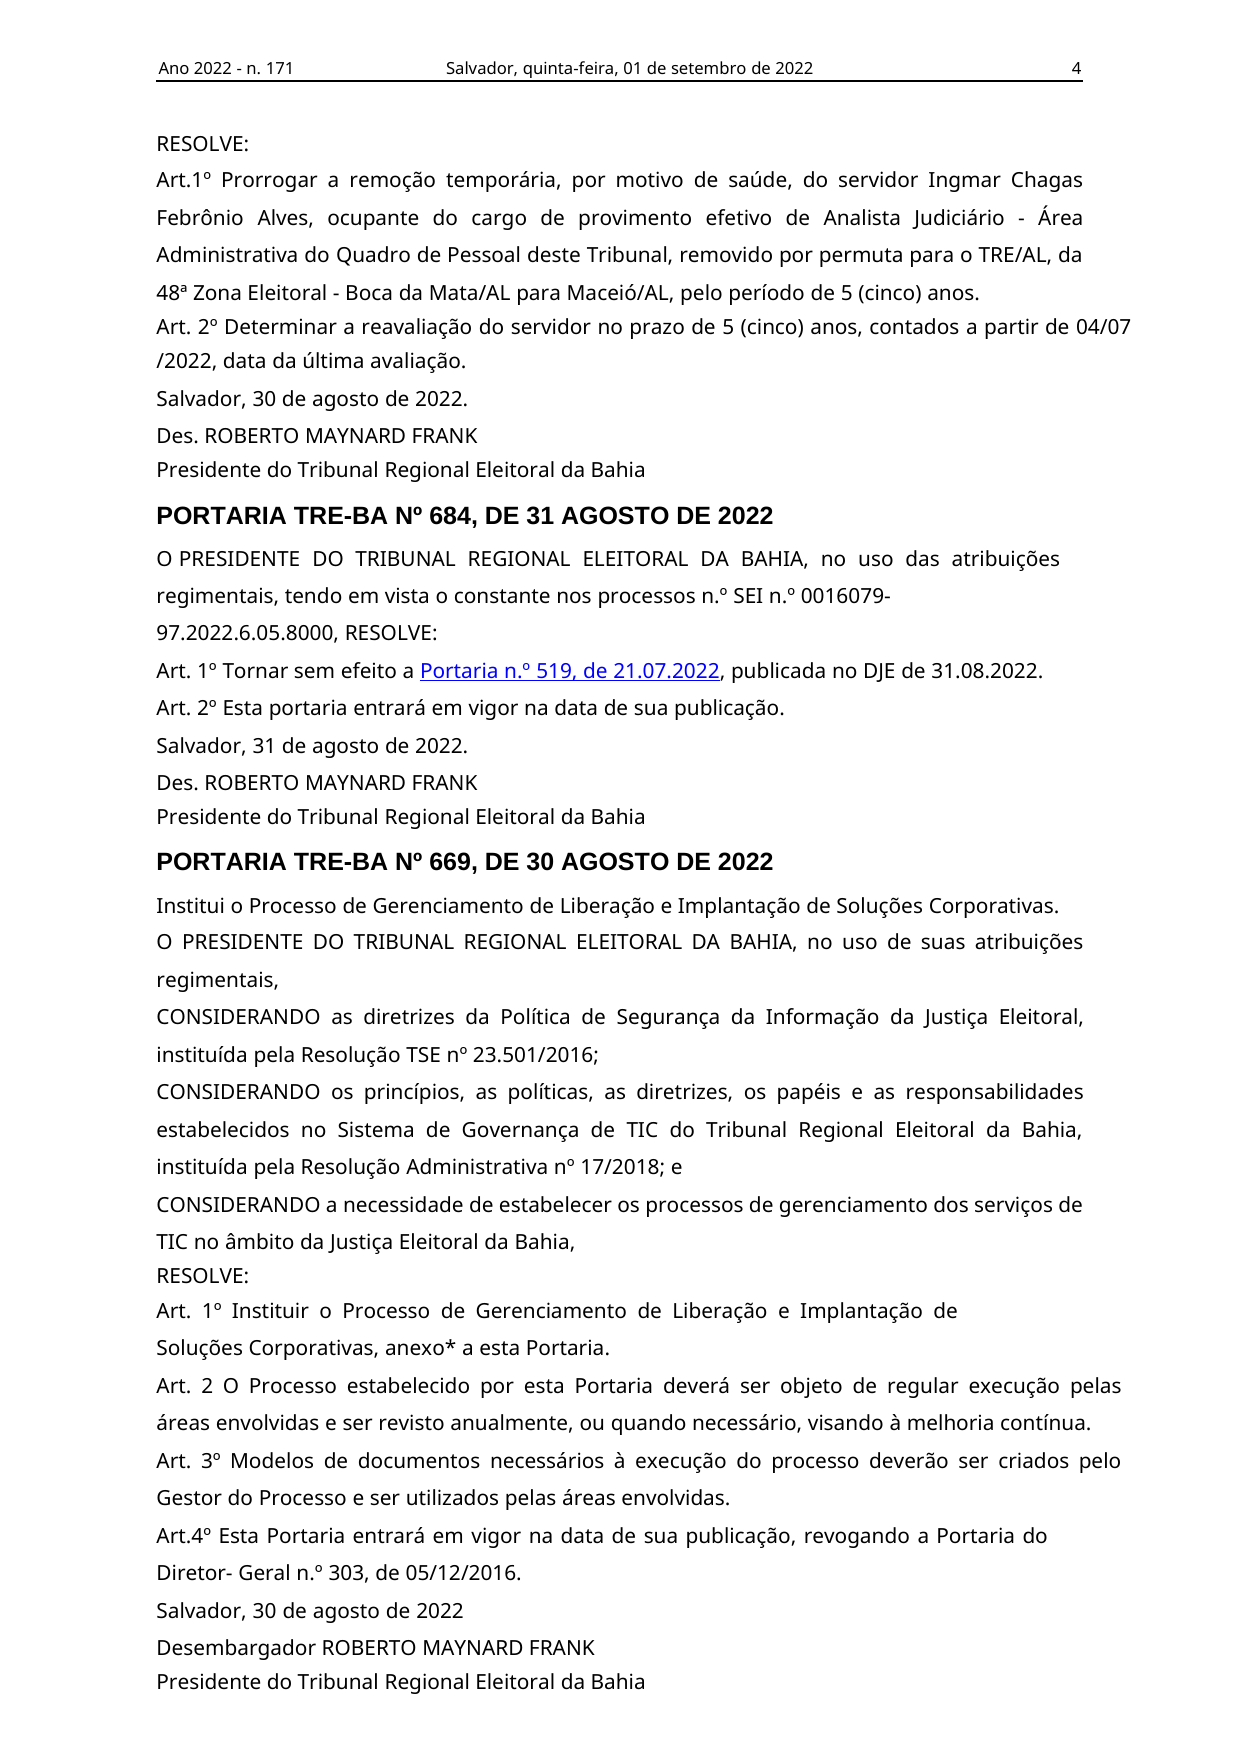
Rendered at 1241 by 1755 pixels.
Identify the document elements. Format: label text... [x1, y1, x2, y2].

text Art. 2º Determinar a reavaliação do servidor no prazo de 5 (cinco) anos, contados a partir de 04/07 [156, 316, 1193, 339]
text Salvador, 30 de agosto de 2022 Desembargador ROBERTO MAYNARD FRANK [156, 1596, 602, 1662]
text O PRESIDENTE DO TRIBUNAL REGIONAL ELEITORAL DA BAHIA, no uso de suas atribuições regimentais, [156, 927, 1084, 993]
text /2022, data da última avaliação. Salvador, 30 de agosto de 2022. Des. ROBERTO MAYNARD FRANK [156, 347, 498, 450]
text CONSIDERANDO as diretrizes da Política de Segurança da Informação da Justiça Eleitoral, instituída pela Resolução TSE nº 23.501/2016; [156, 1002, 1084, 1068]
text Art. 1º Instituir o Processo de Gerenciamento de Liberação e Implantação de Soluções Corporativas, anexo* a esta Portaria. [156, 1296, 1044, 1362]
text Art.4º Esta Portaria entrará em vigor na data de sua publicação, revogando a Portaria do Diretor- Geral n.º 303, de 05/12/2016. [156, 1521, 1126, 1587]
text regimentais, tendo em vista o constante nos processos n.º SEI n.º 0016079-97.2022.6.05.8000, RESOLVE: [156, 581, 1044, 647]
text Art. 1º Tornar sem efeito a Portaria n.º 519, de 21.07.2022, publicada no DJE de 31.08.2022. Art. 2º Esta portaria entrará em vigor na data de sua publicação. [156, 656, 1044, 722]
text CONSIDERANDO a necessidade de estabelecer os processos de gerenciamento dos serviços de TIC no âmbito da Justiça Eleitoral da Bahia, [156, 1190, 1084, 1256]
text Presidente do Tribunal Regional Eleitoral da Bahia [156, 459, 1193, 483]
text O PRESIDENTE DO TRIBUNAL REGIONAL ELEITORAL DA BAHIA, no uso das atribuições [156, 544, 1193, 573]
text RESOLVE: [156, 129, 1193, 158]
text Institui o Processo de Gerenciamento de Liberação e Implantação de Soluções Corporativas. [156, 891, 1193, 919]
subtitle PORTARIA TRE-BA Nº 684, DE 31 AGOSTO DE 2022 [156, 501, 1193, 529]
text Presidente do Tribunal Regional Eleitoral da Bahia [156, 806, 1193, 829]
text Salvador, 31 de agosto de 2022. Des. ROBERTO MAYNARD FRANK [156, 731, 498, 797]
text Presidente do Tribunal Regional Eleitoral da Bahia [156, 1671, 1193, 1694]
text Art.1º Prorrogar a remoção temporária, por motivo de saúde, do servidor Ingmar Chagas Febrônio Alves, ocupante do cargo de provimento efetivo de Analista Judiciário - Área Administrativa do Quadro de Pessoal deste Tribunal, removido por permuta para o TRE/AL, da 48ª Zona Eleitoral - Boca da Mata/AL para Maceió/AL, pelo período de 5 (cinco) anos. [156, 166, 1084, 306]
text RESOLVE: [156, 1265, 1193, 1288]
text Art. 2 O Processo estabelecido por esta Portaria deverá ser objeto de regular execução pelas áreas envolvidas e ser revisto anualmente, ou quando necessário, visando à melhoria contínua. [156, 1371, 1126, 1437]
text CONSIDERANDO os princípios, as políticas, as diretrizes, os papéis e as responsabilidades estabelecidos no Sistema de Governança de TIC do Tribunal Regional Eleitoral da Bahia, instituída pela Resolução Administrativa nº 17/2018; e [156, 1077, 1084, 1181]
text Ano 2022 - n. 171 Salvador, quinta-feira, 01 de setembro de 2022 4 [158, 57, 1193, 79]
subtitle PORTARIA TRE-BA Nº 669, DE 30 AGOSTO DE 2022 [156, 847, 1193, 876]
text Art. 3º Modelos de documentos necessários à execução do processo deverão ser criados pelo Gestor do Processo e ser utilizados pelas áreas envolvidas. [156, 1446, 1126, 1512]
